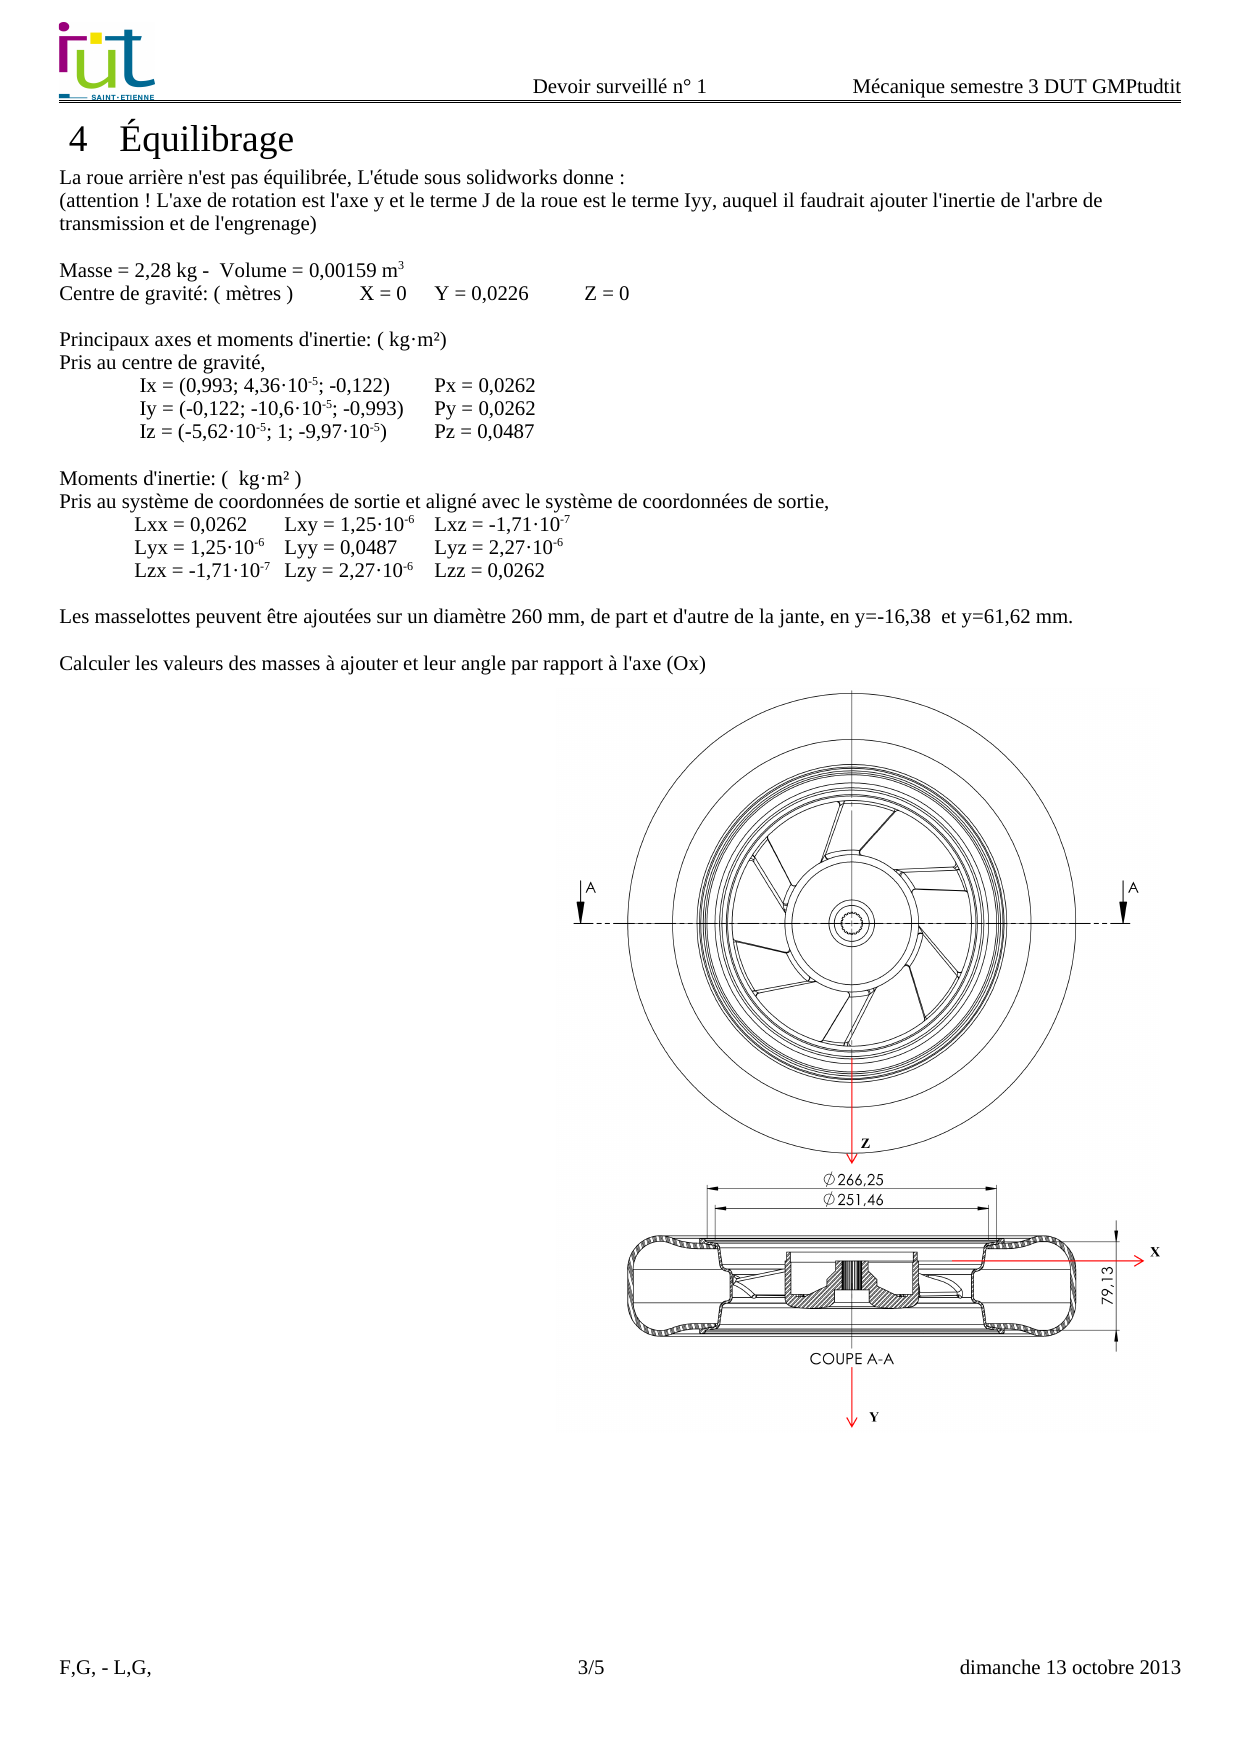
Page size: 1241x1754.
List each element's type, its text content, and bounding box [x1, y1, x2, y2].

subtitle Équilibrage [59, 118, 1181, 160]
text Lzx = -1,71·10-7 Lzy = 2,27·10-6 Lzz = 0,0262 [59, 559, 1181, 582]
text Calculer les valeurs des masses à ajouter et leur angle par rapport à l'axe (Ox) [59, 652, 1181, 675]
text Moments d'inertie: ( kg·m² ) [59, 467, 1181, 490]
text La roue arrière n'est pas équilibrée, L'étude sous solidworks donne : [59, 166, 1181, 189]
text Les masselottes peuvent être ajoutées sur un diamètre 260 mm, de part et d'autre de la jante, en y=-16,38 et y=61,62 mm. [59, 605, 1181, 628]
text Centre de gravité: ( mètres ) X = 0 Y = 0,0226 Z = 0 [59, 282, 1181, 305]
picture [556, 688, 1161, 1433]
text Lyx = 1,25·10-6 Lyy = 0,0487 Lyz = 2,27·10-6 [59, 536, 1181, 559]
text Pris au centre de gravité, [59, 351, 1181, 374]
text Lxx = 0,0262 Lxy = 1,25·10-6 Lxz = -1,71·10-7 [59, 513, 1181, 536]
text Pris au système de coordonnées de sortie et aligné avec le système de coordonnées de sortie, [59, 490, 1181, 513]
text Ix = (0,993; 4,36·10-5; -0,122) Px = 0,0262 [59, 374, 1181, 397]
text Iy = (-0,122; -10,6·10-5; -0,993) Py = 0,0262 [59, 397, 1181, 420]
text Iz = (-5,62·10-5; 1; -9,97·10-5) Pz = 0,0487 [59, 420, 1181, 443]
text Principaux axes et moments d'inertie: ( kg·m²) [59, 328, 1181, 351]
text Masse = 2,28 kg - Volume = 0,00159 m3 [59, 258, 1181, 282]
text (attention ! L'axe de rotation est l'axe y et le terme J de la roue est le terme Iyy, auquel il faudrait ajouter l'inertie de l'arbre de transmission et de l'engrenage) [59, 189, 1181, 235]
